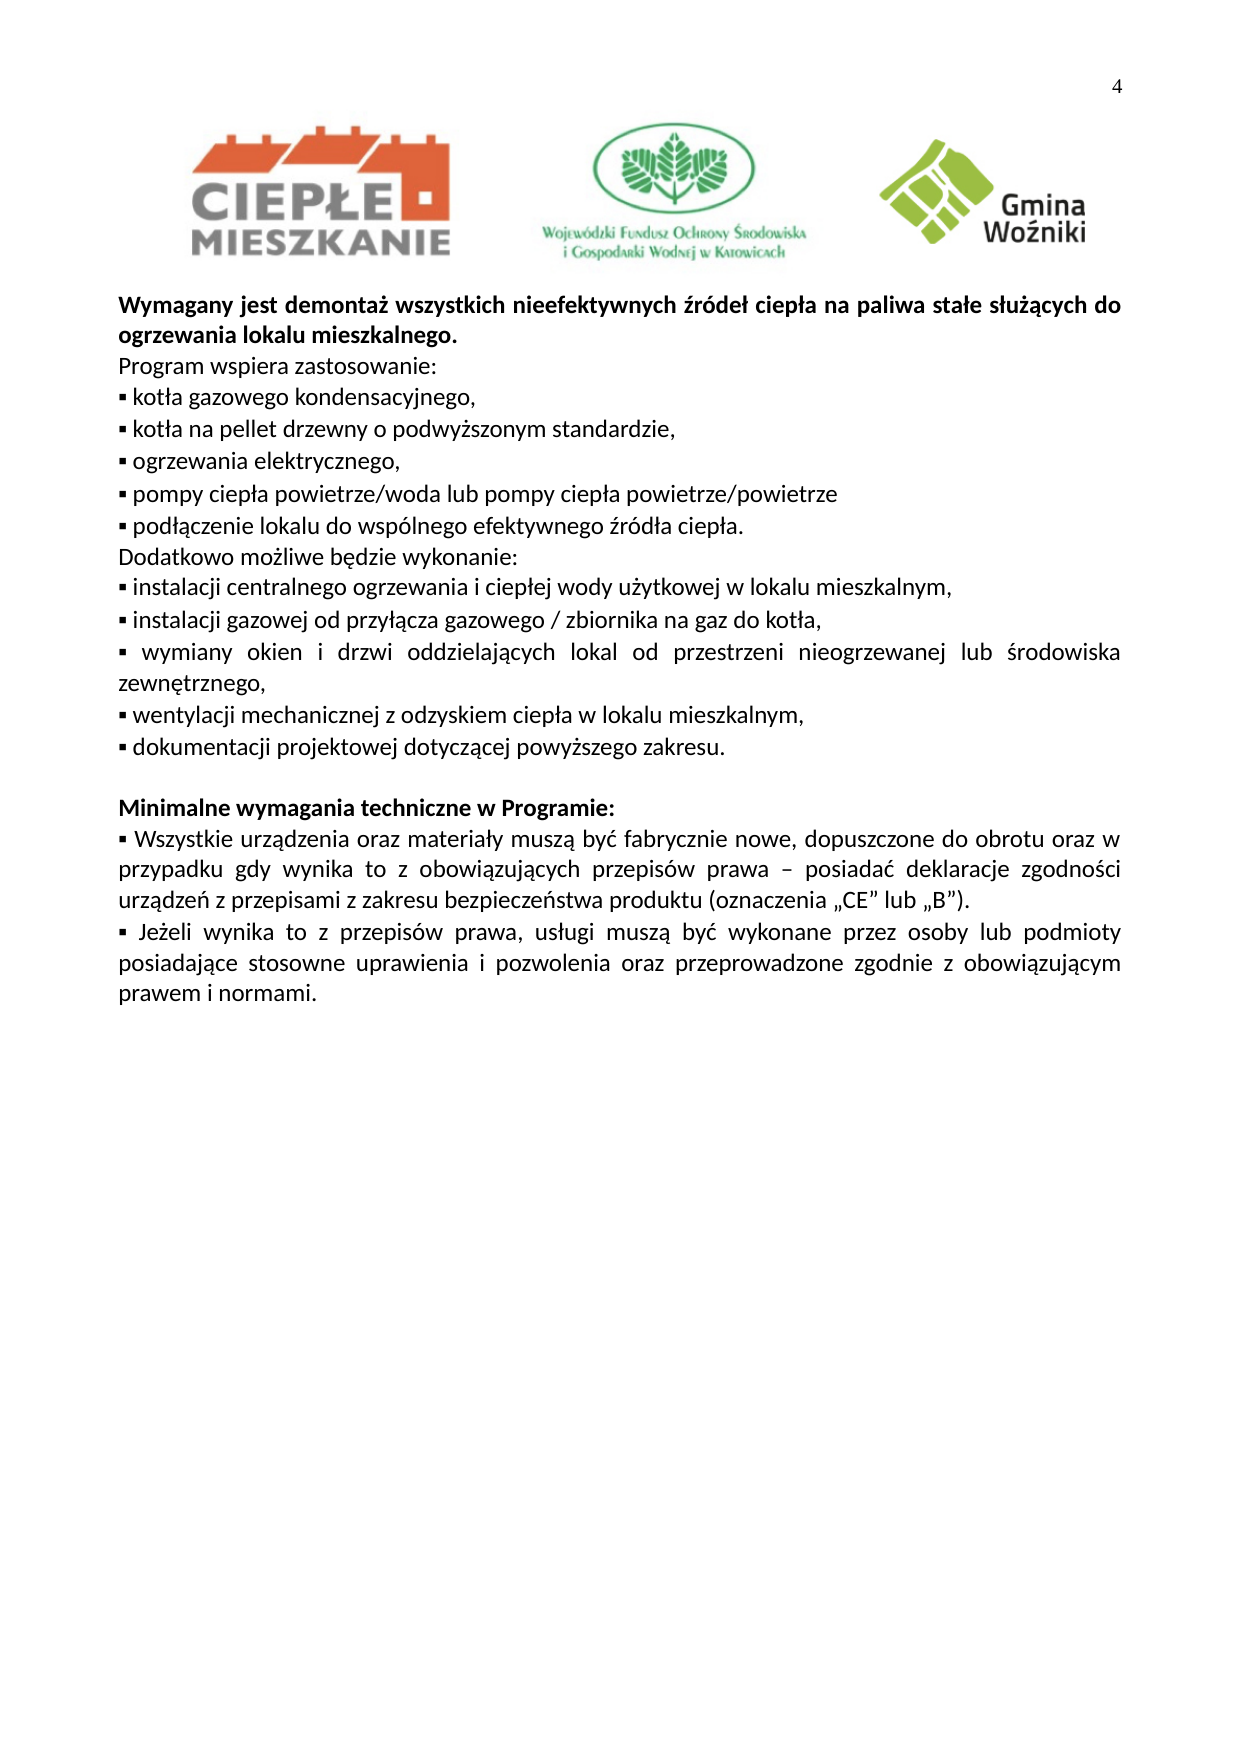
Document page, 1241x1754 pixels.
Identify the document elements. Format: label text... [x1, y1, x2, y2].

text ▪ instalacji gazowej od przyłącza gazowego / zbiornika na gaz do kotła, [118, 604, 1122, 634]
text ▪ Wszystkie urządzenia oraz materiały muszą być fabrycznie nowe, dopuszczone do obrotu oraz w przypadku gdy wynika to z obowiązujących przepisów prawa – posiadać deklaracje zgodności urządzeń z przepisami z zakresu bezpieczeństwa produktu (oznaczenia „CE” lub „B”). [118, 823, 1122, 914]
text ▪ dokumentacji projektowej dotyczącej powyższego zakresu. [118, 731, 1122, 762]
text ▪ Jeżeli wynika to z przepisów prawa, usługi muszą być wykonane przez osoby lub podmioty posiadające stosowne uprawienia i pozwolenia oraz przeprowadzone zgodnie z obowiązującym prawem i normami. [118, 916, 1122, 1008]
text ▪ pompy ciepła powietrze/woda lub pompy ciepła powietrze/powietrze [118, 478, 1122, 508]
text ▪ kotła na pellet drzewny o podwyższonym standardzie, [118, 413, 1122, 444]
text ▪ kotła gazowego kondensacyjnego, [118, 381, 1122, 411]
text ▪ ogrzewania elektrycznego, [118, 446, 1122, 476]
text ▪ wymiany okien i drzwi oddzielających lokal od przestrzeni nieogrzewanej lub środowiska zewnętrznego, [118, 636, 1122, 697]
text Dodatkowo możliwe będzie wykonanie: [118, 541, 1122, 571]
text ▪ wentylacji mechanicznej z odzyskiem ciepła w lokalu mieszkalnym, [118, 699, 1122, 729]
text ▪ podłączenie lokalu do wspólnego efektywnego źródła ciepła. [118, 510, 1122, 541]
text Minimalne wymagania techniczne w Programie: [118, 792, 1122, 823]
text Program wspiera zastosowanie: [118, 350, 1122, 381]
text Wymagany jest demontaż wszystkich nieefektywnych źródeł ciepła na paliwa stałe służących do ogrzewania lokalu mieszkalnego. [118, 289, 1122, 350]
text ▪ instalacji centralnego ogrzewania i ciepłej wody użytkowej w lokalu mieszkalnym, [118, 571, 1122, 602]
